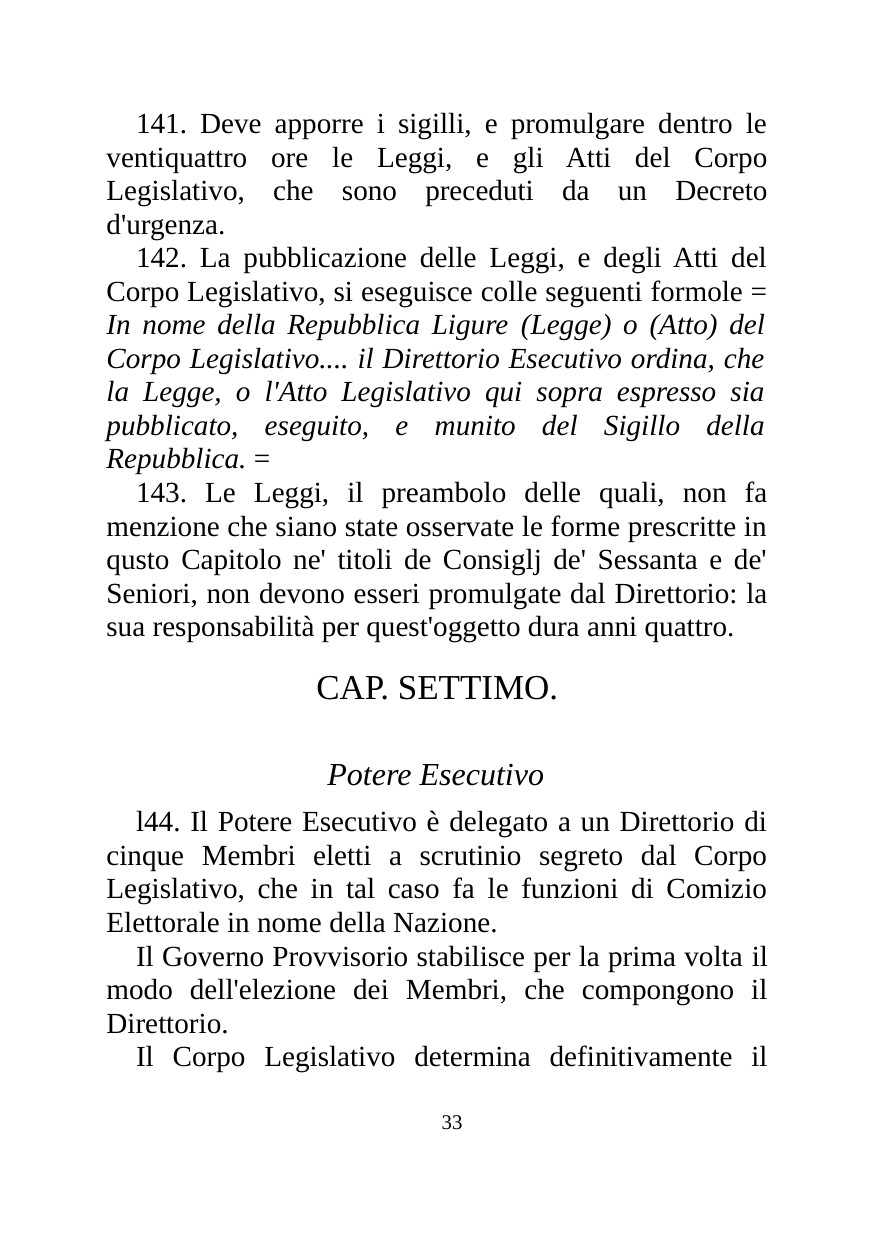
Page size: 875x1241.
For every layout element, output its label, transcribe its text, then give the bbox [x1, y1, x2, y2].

subtitle CAP. SETTIMO. [106, 667, 768, 707]
text Il Corpo Legislativo determina definitivamente il [106, 1039, 768, 1073]
subtitle Potere Esecutivo [106, 755, 768, 792]
text 143. Le Leggi, il preambolo delle quali, non fa menzione che siano state osservate le forme prescritte in qusto Capitolo ne' titoli de Consiglj de' Sessanta e de' Seniori, non devono esseri promulgate dal Direttorio: la sua responsabilità per quest'oggetto dura anni quattro. [106, 475, 768, 643]
text 141. Deve apporre i sigilli, e promulgare dentro le ventiquattro ore le Leggi, e gli Atti del Corpo Legislativo, che sono preceduti da un Decreto d'urgenza. [106, 106, 768, 240]
text 142. La pubblicazione delle Leggi, e degli Atti del Corpo Legislativo, si eseguisce colle seguenti formole = In nome della Repubblica Ligure (Legge) o (Atto) del Corpo Legislativo.... il Direttorio Esecutivo ordina, che la Legge, o l'Atto Legislativo qui sopra espresso sia pubblicato, eseguito, e munito del Sigillo della Repubblica. = [106, 240, 768, 475]
text l44. Il Potere Esecutivo è delegato a un Direttorio di cinque Membri eletti a scrutinio segreto dal Corpo Legislativo, che in tal caso fa le funzioni di Comizio Elettorale in nome della Nazione. [106, 804, 768, 939]
text Il Governo Provvisorio stabilisce per la prima volta il modo dell'elezione dei Membri, che compongono il Direttorio. [106, 939, 768, 1039]
